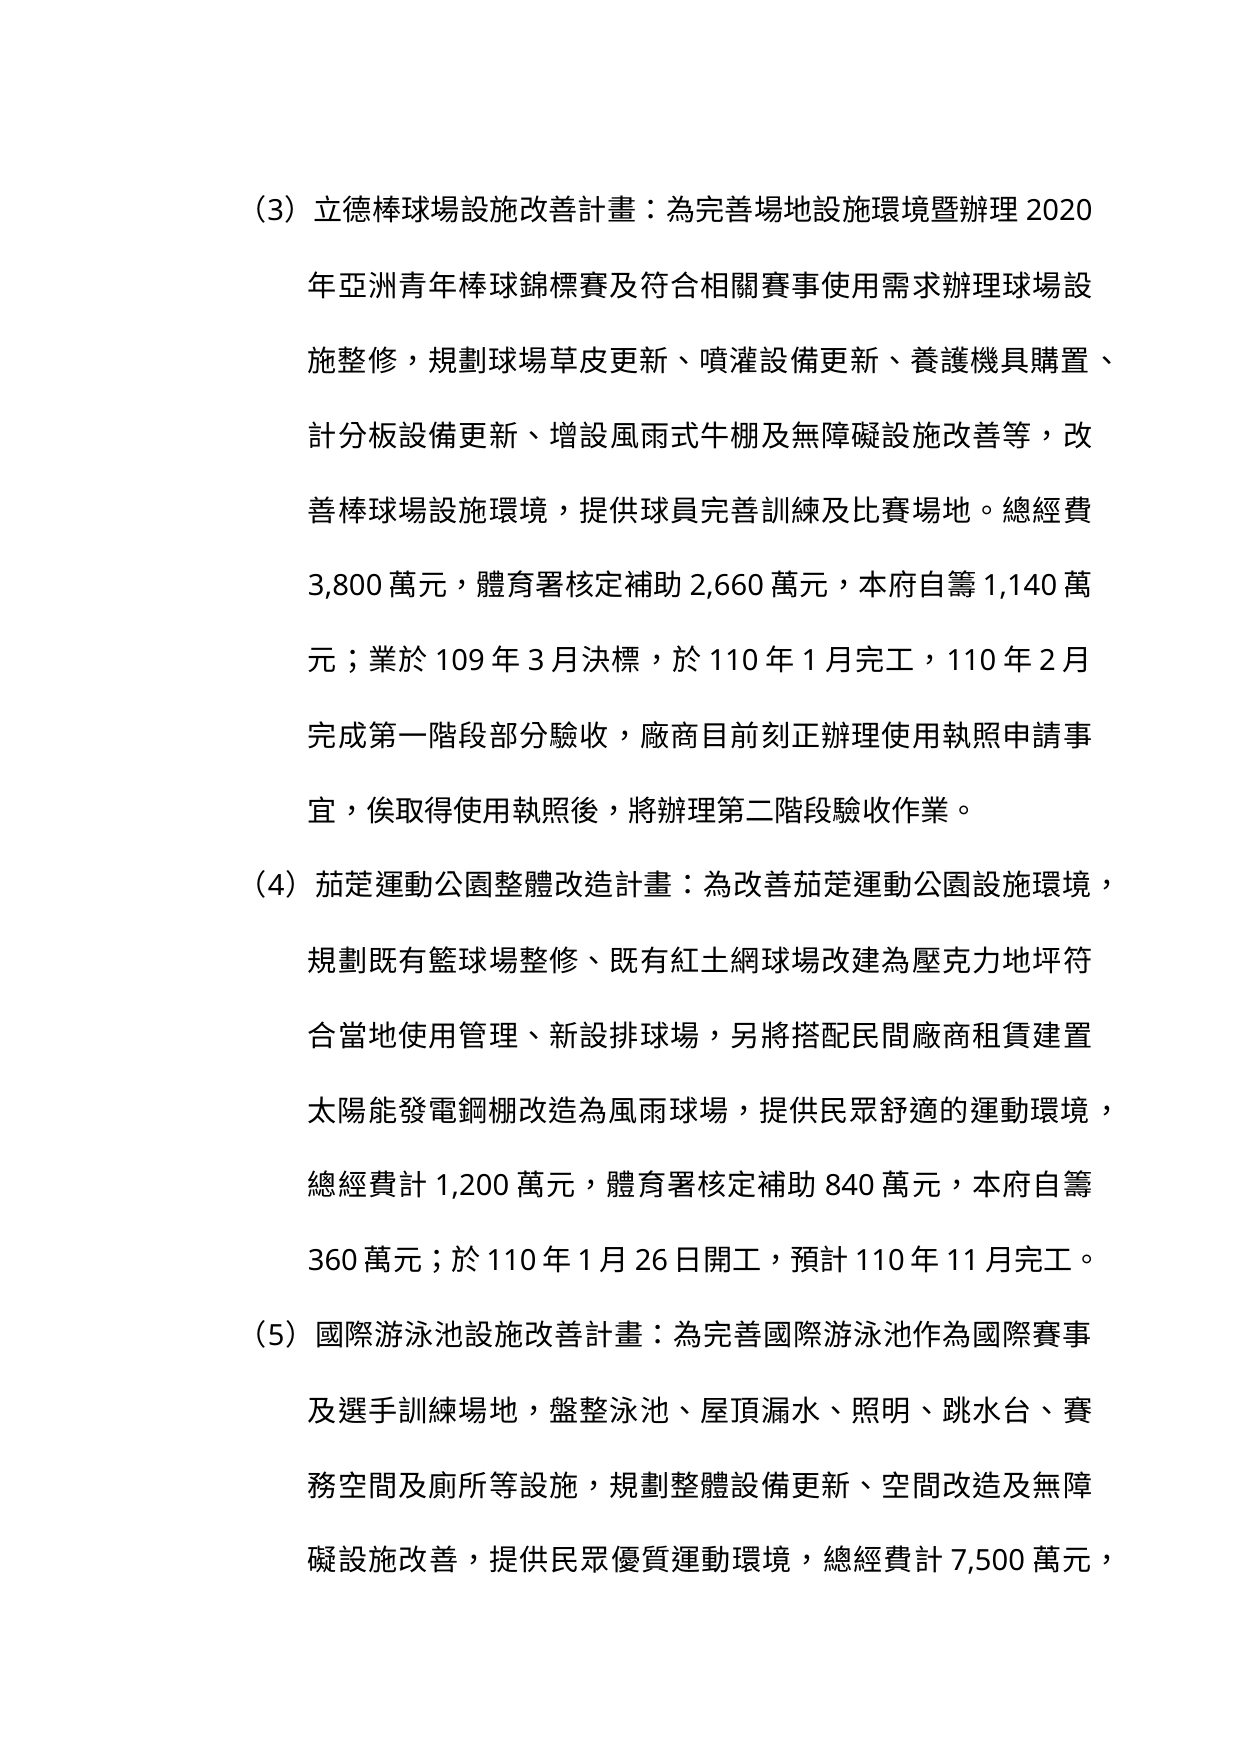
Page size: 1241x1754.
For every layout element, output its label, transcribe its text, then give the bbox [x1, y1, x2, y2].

text （5）國際游泳池設施改善計畫：為完善國際游泳池作為國際賽事及選手訓練場地，盤整泳池、屋頂漏水、照明、跳水台、賽務空間及廁所等設施，規劃整體設備更新、空間改造及無障礙設施改善，提供民眾優質運動環境，總經費計7,500萬元，體育署核定補助5,250萬元，本府自籌2,250萬元；目前規劃設計招標作業中，已於110年7月決標、預計11月完成設計，111年1月工程決標，112年4月完工驗收。 [238, 1289, 1092, 1589]
text （4）茄萣運動公園整體改造計畫：為改善茄萣運動公園設施環境，規劃既有籃球場整修、既有紅土網球場改建為壓克力地坪符合當地使用管理、新設排球場，另將搭配民間廠商租賃建置太陽能發電鋼棚改造為風雨球場，提供民眾舒適的運動環境，總經費計1,200萬元，體育署核定補助840萬元，本府自籌360萬元；於110年1月26日開工，預計110年11月完工。 [238, 839, 1092, 1289]
text （3）立德棒球場設施改善計畫：為完善場地設施環境暨辦理2020年亞洲青年棒球錦標賽及符合相關賽事使用需求辦理球場設施整修，規劃球場草皮更新、噴灌設備更新、養護機具購置、計分板設備更新、增設風雨式牛棚及無障礙設施改善等，改善棒球場設施環境，提供球員完善訓練及比賽場地。總經費3,800萬元，體育署核定補助2,660萬元，本府自籌1,140萬元；業於109年3月決標，於110年1月完工，110年2月完成第一階段部分驗收，廠商目前刻正辦理使用執照申請事宜，俟取得使用執照後，將辦理第二階段驗收作業。 [238, 164, 1092, 839]
